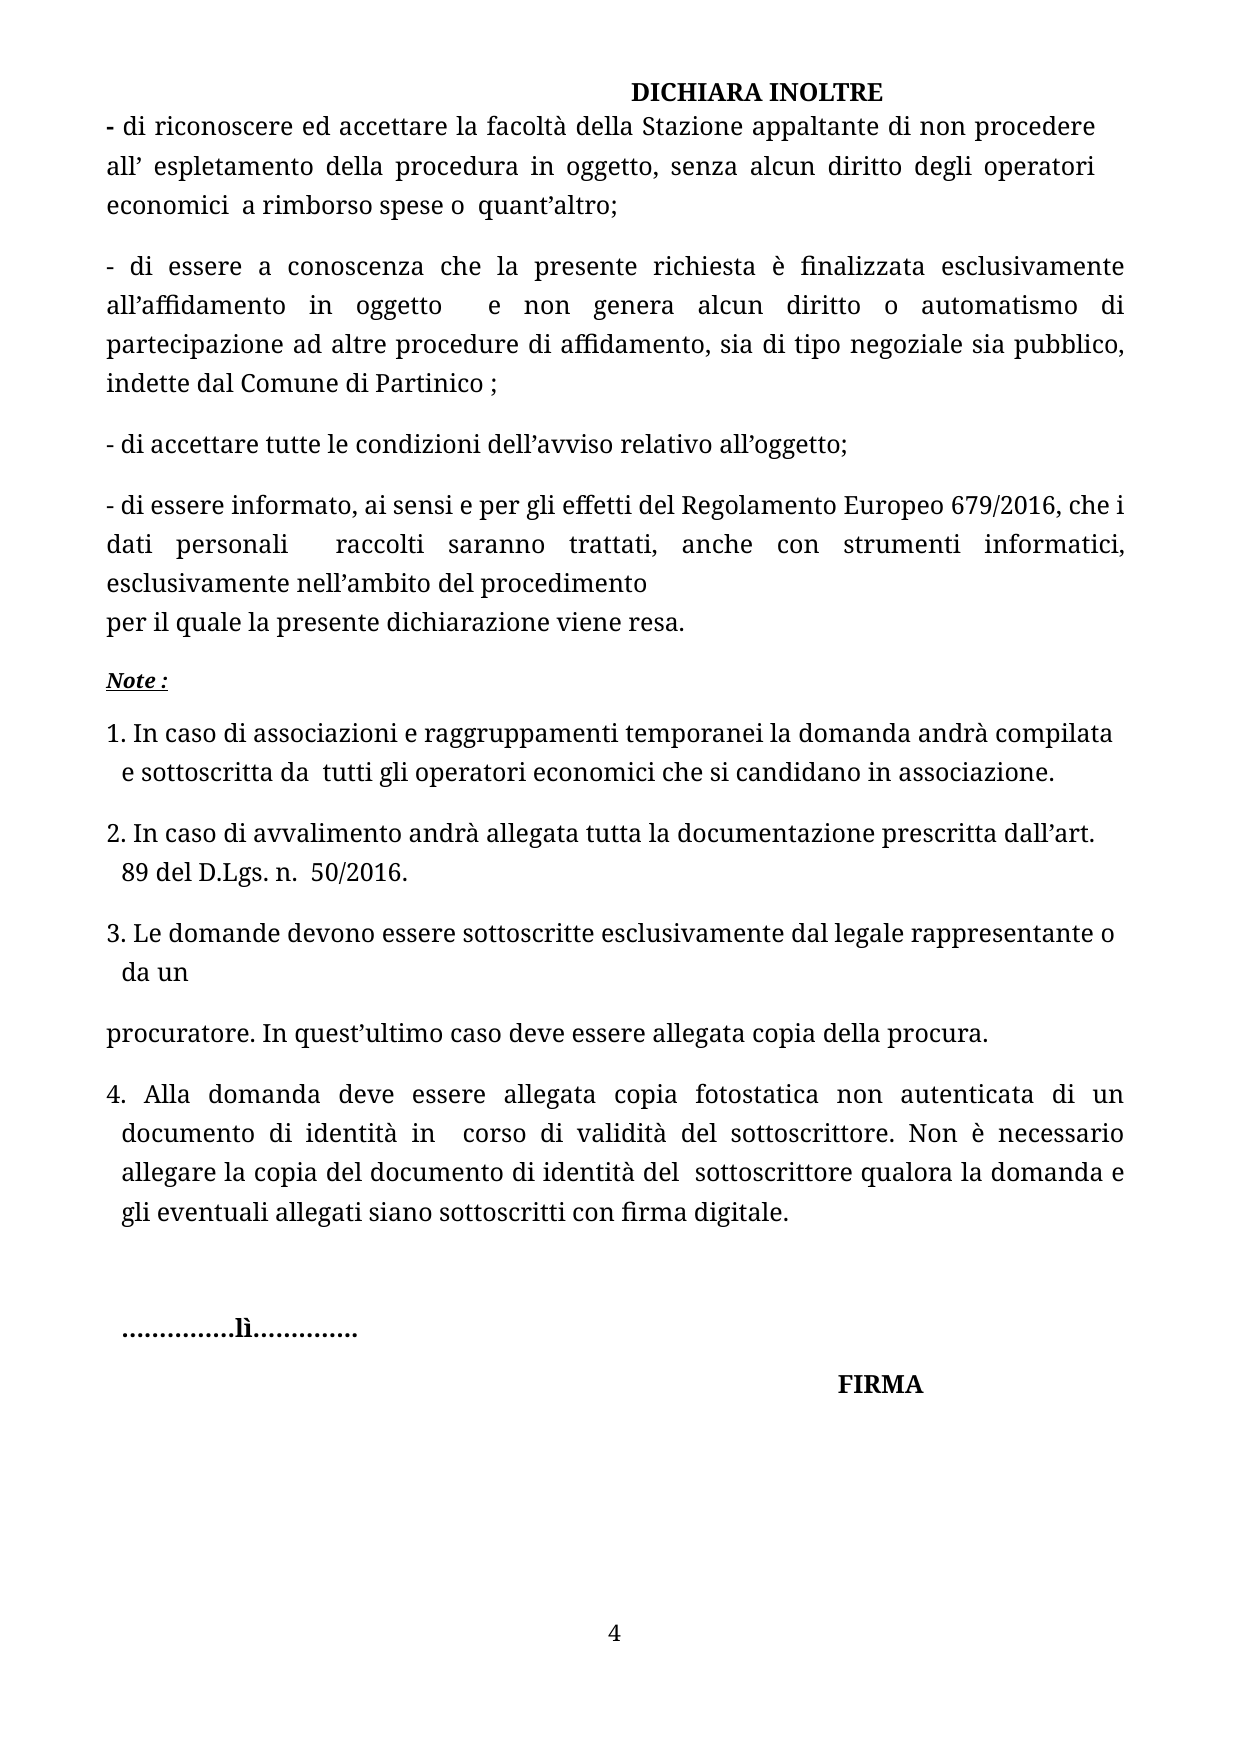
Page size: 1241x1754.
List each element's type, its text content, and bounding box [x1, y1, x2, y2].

subtitle Note : [106, 666, 1126, 694]
subtitle - di riconoscere ed accettare la facoltà della Stazione appaltante di non procedere all’ espletamento della procedura in oggetto, senza alcun diritto degli operatori economici a rimborso spese o quant’altro; [106, 109, 1096, 221]
subtitle DICHIARA INOLTRE [392, 75, 1122, 109]
subtitle procuratore. In quest’ultimo caso deve essere allegata copia della procura. [106, 1016, 1126, 1050]
subtitle 3. Le domande devono essere sottoscritte esclusivamente dal legale rappresentante o da un [106, 916, 1126, 989]
subtitle - di essere informato, ai sensi e per gli effetti del Regolamento Europeo 679/2016, che i dati personali raccolti saranno trattati, anche con strumenti informatici, esclusivamente nell’ambito del procedimento [106, 487, 1126, 600]
subtitle ……………lì………….. [121, 1311, 1126, 1345]
subtitle 4. Alla domanda deve essere allegata copia fotostatica non autenticata di un documento di identità in corso di validità del sottoscrittore. Non è necessario allegare la copia del documento di identità del sottoscrittore qualora la domanda e gli eventuali allegati siano sottoscritti con firma digitale. [106, 1077, 1126, 1228]
subtitle per il quale la presente dichiarazione viene resa. [106, 605, 1126, 639]
subtitle 1. In caso di associazioni e raggruppamenti temporanei la domanda andrà compilata e sottoscritta da tutti gli operatori economici che si candidano in associazione. [106, 716, 1126, 789]
subtitle - di essere a conoscenza che la presente richiesta è finalizzata esclusivamente all’affidamento in oggetto e non genera alcun diritto o automatismo di partecipazione ad altre procedure di affidamento, sia di tipo negoziale sia pubblico, indette dal Comune di Partinico ; [106, 248, 1126, 400]
subtitle - di accettare tutte le condizioni dell’avviso relativo all’oggetto; [106, 427, 1126, 461]
subtitle FIRMA [121, 1366, 1126, 1401]
subtitle 2. In caso di avvalimento andrà allegata tutta la documentazione prescritta dall’art. 89 del D.Lgs. n. 50/2016. [106, 816, 1126, 889]
